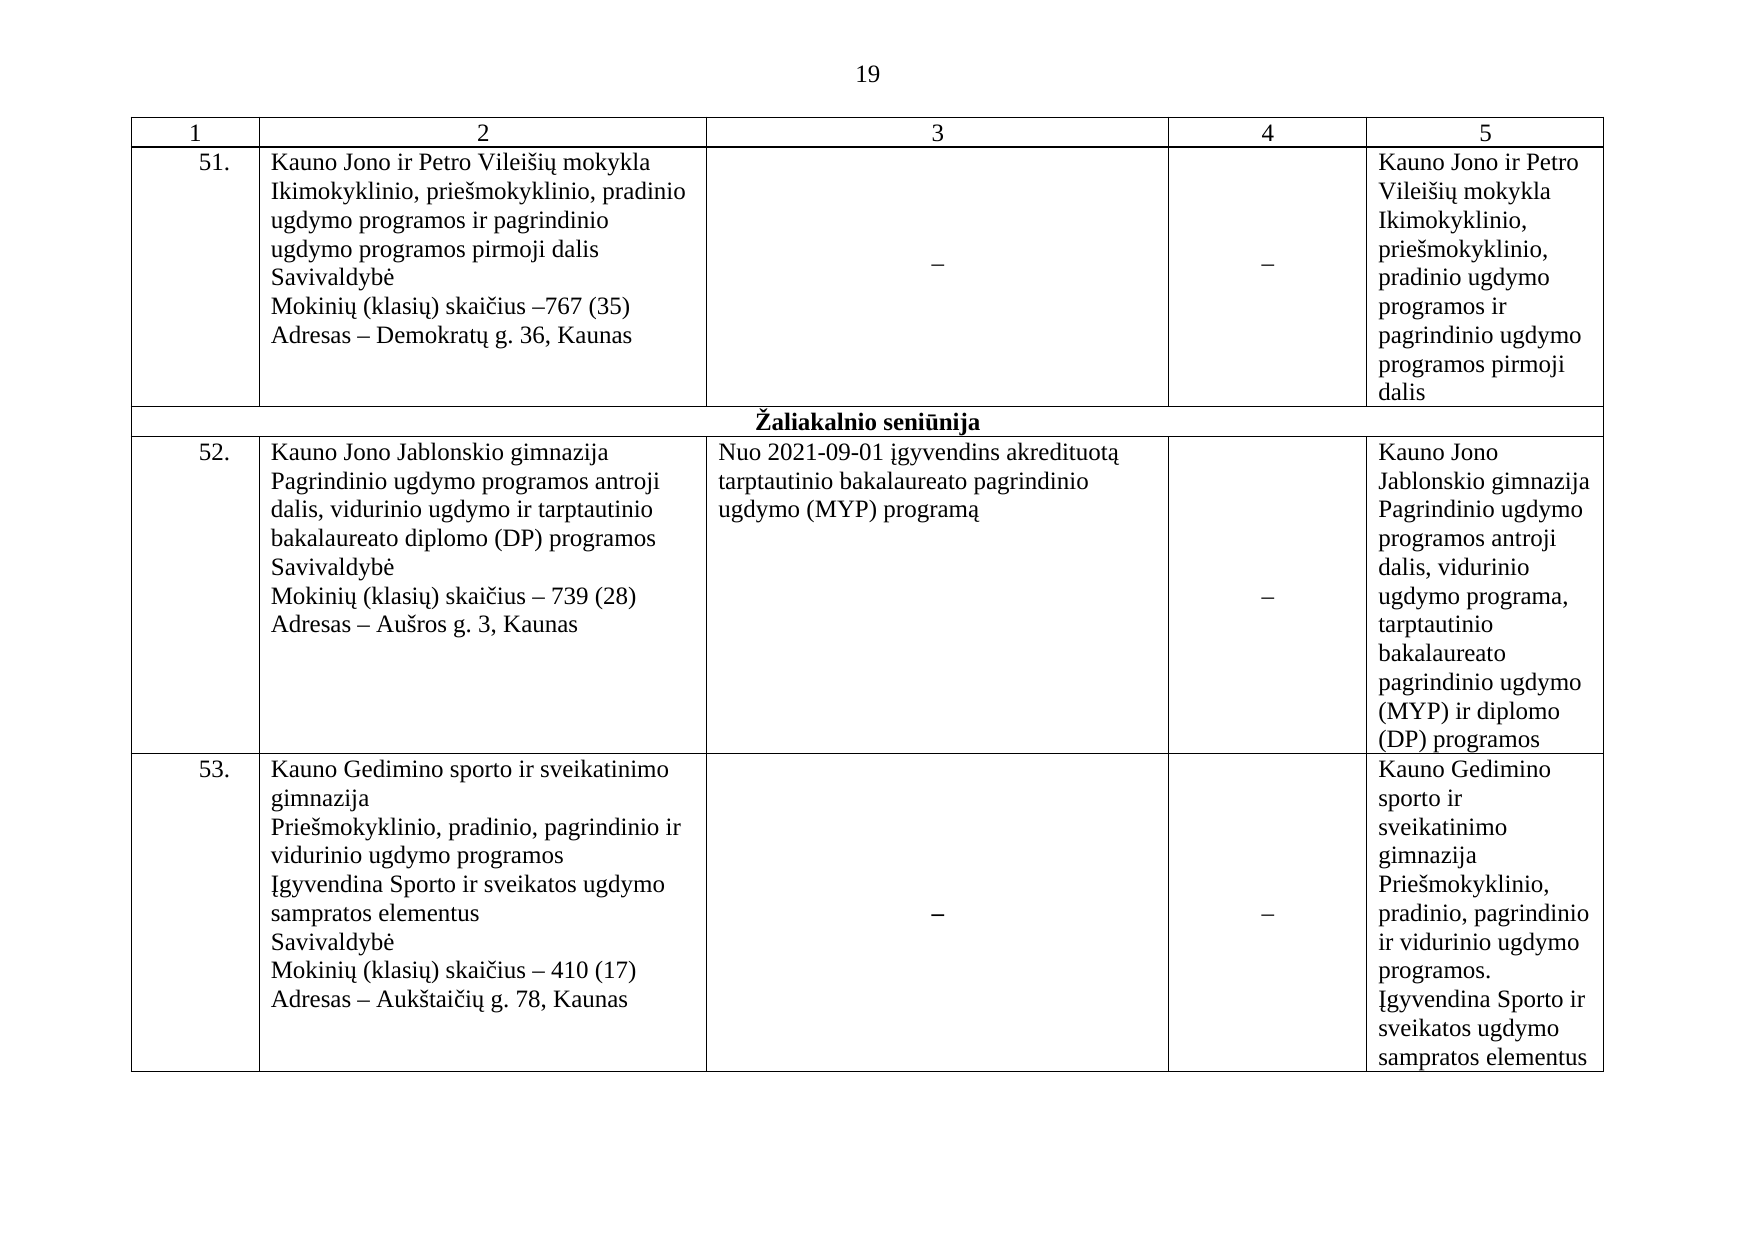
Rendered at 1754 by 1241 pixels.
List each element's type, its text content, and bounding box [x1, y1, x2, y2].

table_cell 4 [1169, 118, 1366, 146]
table_cell – [707, 148, 1168, 406]
table_cell Kauno Jono ir Petro Vileišių mokykla Ikimokyklinio, priešmokyklinio, pradinio ugdymo programos ir pagrindinio ugdymo programos pirmoji dalis [1367, 148, 1603, 406]
table_cell – [1169, 148, 1366, 406]
table_cell Kauno Jono Jablonskio gimnazija Pagrindinio ugdymo programos antroji dalis, vidurinio ugdymo ir tarptautinio bakalaureato diplomo (DP) programos Savivaldybė Mokinių (klasių) skaičius – 739 (28) Adresas – Aušros g. 3, Kaunas [260, 437, 706, 753]
table_cell Kauno Gedimino sporto ir sveikatinimo gimnazija Priešmokyklinio, pradinio, pagrindinio ir vidurinio ugdymo programos Įgyvendina Sporto ir sveikatos ugdymo sampratos elementus Savivaldybė Mokinių (klasių) skaičius – 410 (17) Adresas – Aukštaičių g. 78, Kaunas [260, 754, 706, 1071]
table_cell Kauno Jono ir Petro Vileišių mokykla Ikimokyklinio, priešmokyklinio, pradinio ugdymo programos ir pagrindinio ugdymo programos pirmoji dalis Savivaldybė Mokinių (klasių) skaičius –767 (35) Adresas – Demokratų g. 36, Kaunas [260, 148, 706, 406]
table_cell 3 [707, 118, 1168, 146]
table_cell Kauno Gedimino sporto ir sveikatinimo gimnazija Priešmokyklinio, pradinio, pagrindinio ir vidurinio ugdymo programos. Įgyvendina Sporto ir sveikatos ugdymo sampratos elementus [1367, 754, 1603, 1071]
table_cell 52. [132, 437, 259, 753]
table_cell Kauno Jono Jablonskio gimnazija Pagrindinio ugdymo programos antroji dalis, vidurinio ugdymo programa, tarptautinio bakalaureato pagrindinio ugdymo (MYP) ir diplomo (DP) programos [1367, 437, 1603, 753]
table_cell 2 [260, 118, 706, 146]
table_cell 5 [1367, 118, 1603, 146]
table_cell 53. [132, 754, 259, 1071]
table_cell – [1169, 754, 1366, 1071]
table_cell 51. [132, 148, 259, 406]
table_cell 1 [132, 118, 259, 146]
table_cell Žaliakalnio seniūnija [132, 407, 1603, 436]
table_cell – [707, 754, 1168, 1071]
table_cell Nuo 2021-09-01 įgyvendins akredituotą tarptautinio bakalaureato pagrindinio ugdymo (MYP) programą [707, 437, 1168, 753]
table_cell – [1169, 437, 1366, 753]
